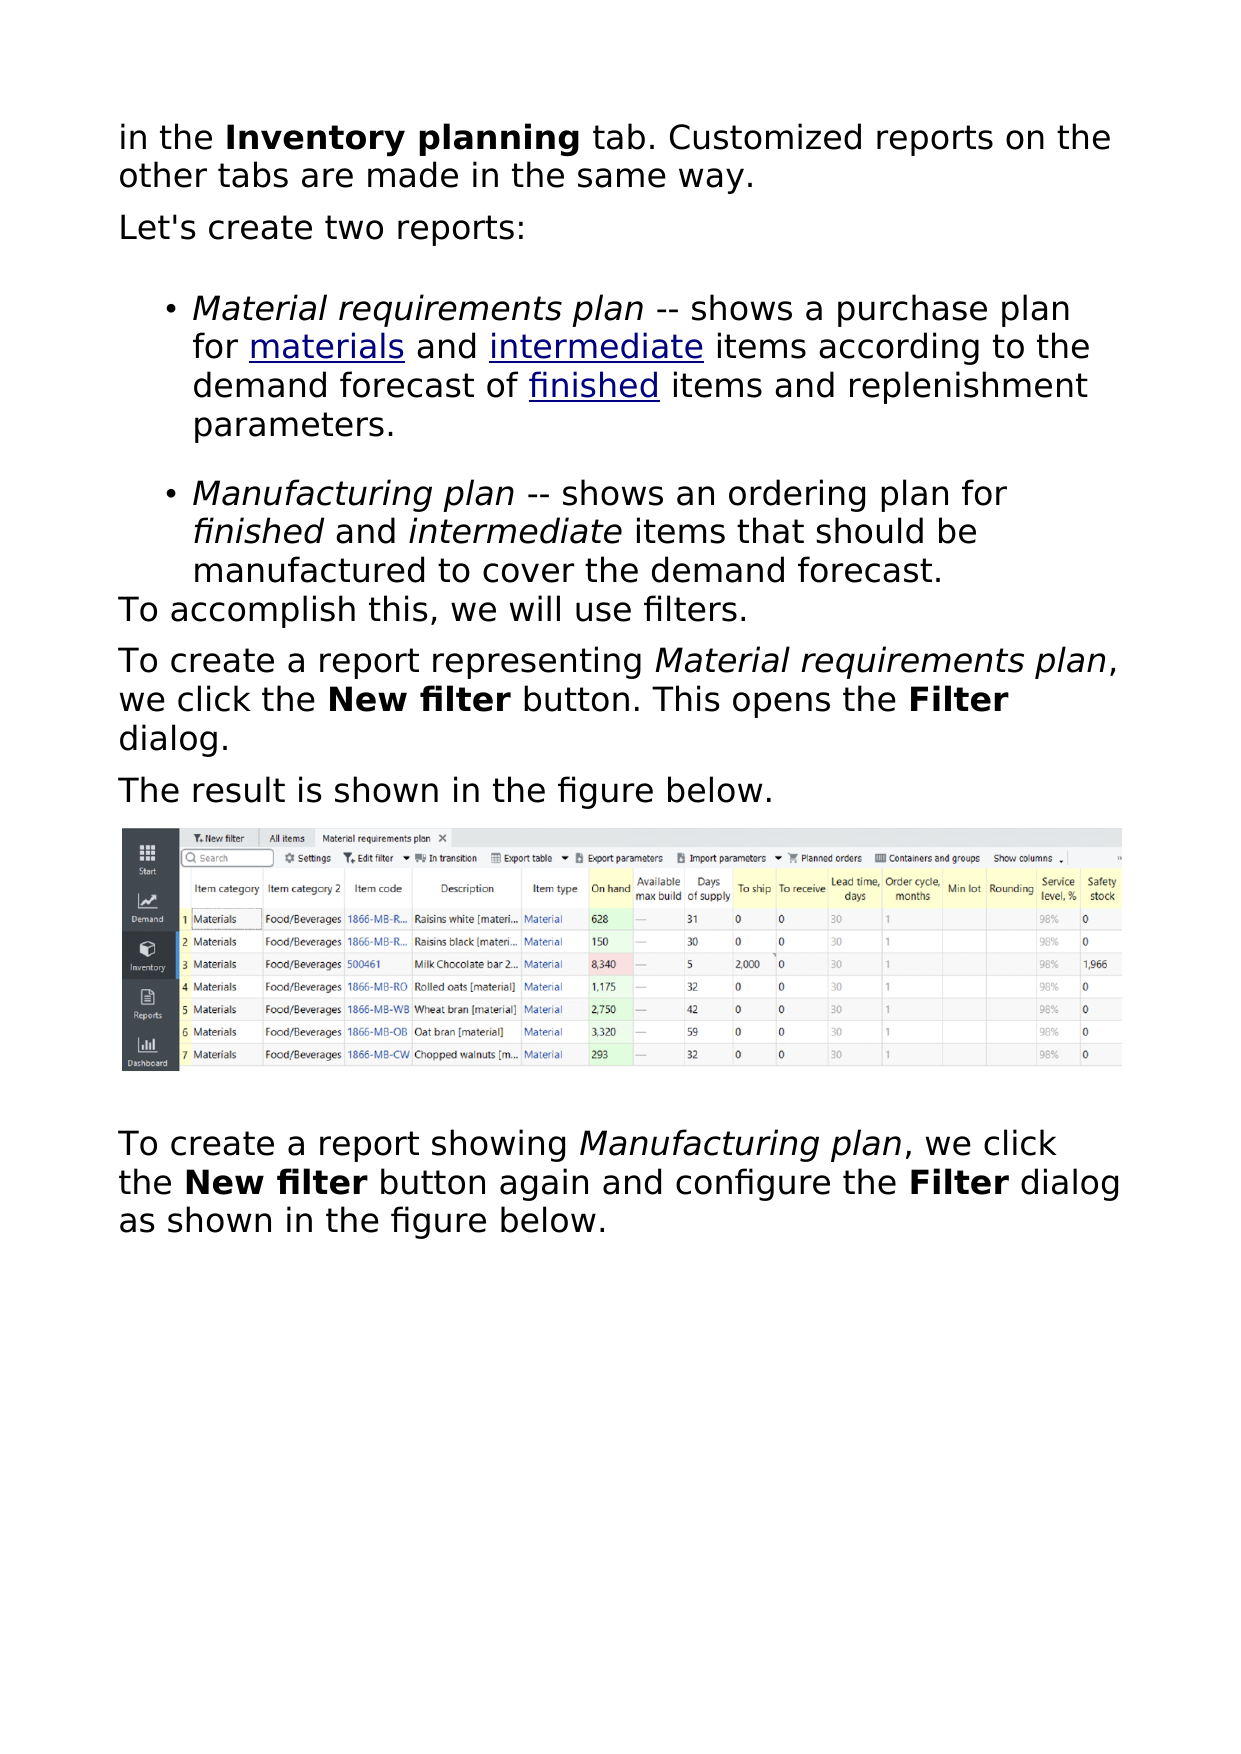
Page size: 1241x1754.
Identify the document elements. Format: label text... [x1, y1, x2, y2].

picture [118, 822, 1123, 1073]
list Manufacturing plan -- shows an ordering plan for finished and intermediate items that should be manufactured to cover the demand forecast. [177, 474, 1122, 591]
text Let's create two reports: [118, 208, 1122, 247]
list Material requirements plan -- shows a purchase plan for materials and intermediate items according to the demand forecast of finished items and replenishment parameters. [177, 289, 1122, 444]
text To create a report representing Material requirements plan, we click the New filter button. This opens the Filter dialog. [118, 642, 1122, 758]
text in the Inventory planning tab. Customized reports on the other tabs are made in the same way. [118, 118, 1122, 196]
text To accomplish this, we will use filters. [118, 591, 1122, 629]
text To create a report showing Manufacturing plan, we click the New filter button again and configure the Filter dialog as shown in the figure below. [118, 1124, 1122, 1241]
text The result is shown in the figure below. [118, 771, 1122, 810]
